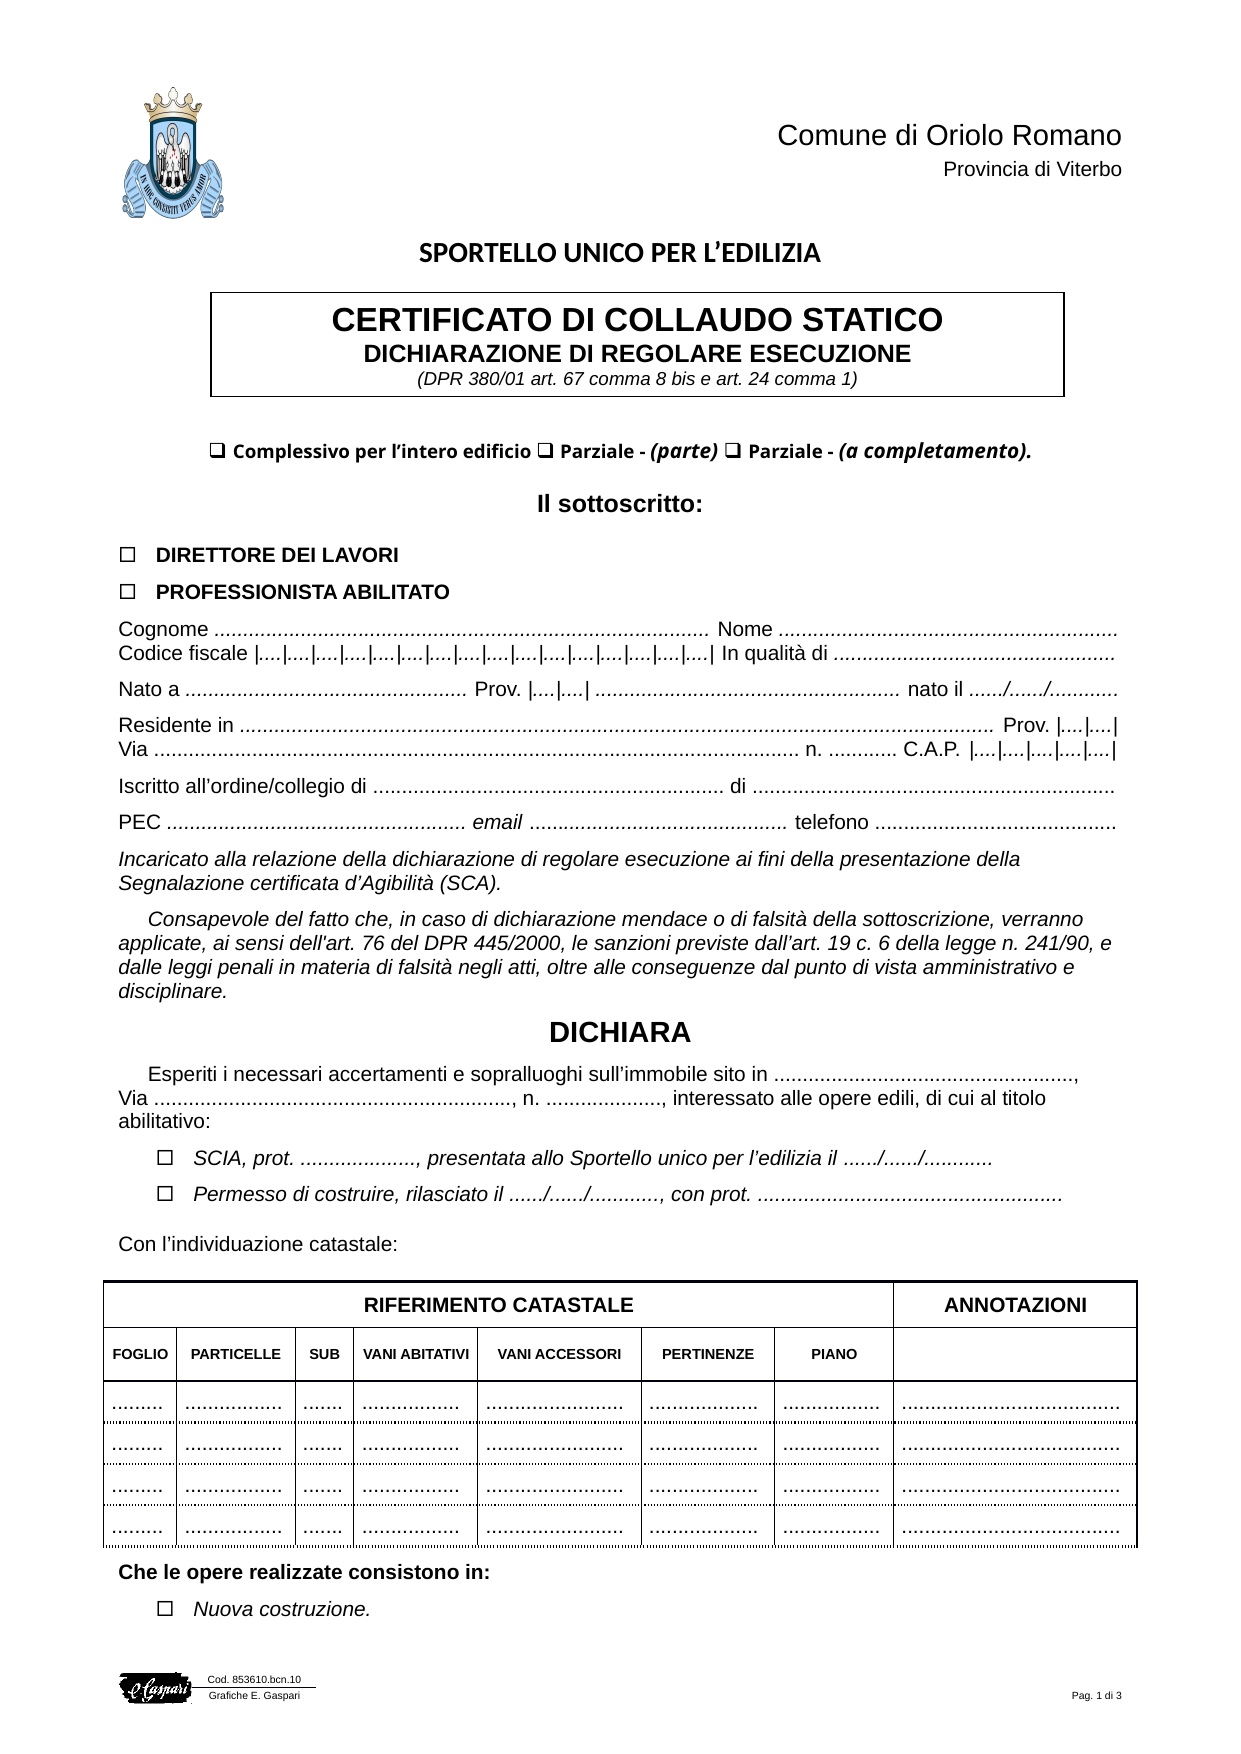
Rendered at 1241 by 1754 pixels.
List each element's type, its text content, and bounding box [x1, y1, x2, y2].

text PEC .................................................... email ............................................. telefono .......................................... [118, 810, 1122, 834]
table_cell ................. [775, 1504, 893, 1545]
text Nato a ................................................. Prov. |....|....| ..................................................... nato il ....../....../............ [118, 677, 1122, 701]
table_cell ...................................... [894, 1421, 1136, 1463]
list Permesso di costruire, rilasciato il ....../....../............, con prot. ..................................................... [156, 1182, 1122, 1206]
table_cell ................. [775, 1382, 893, 1421]
text Esperiti i necessari accertamenti e sopralluoghi sull’immobile sito in ...................................................., Via .............................................................., n. ...................., interessato alle opere edili, di cui al titolo abilitativo: [118, 1061, 1122, 1133]
text Cognome ...................................................................................... Nome ........................................................... Codice fiscale |....|....|....|....|....|....|....|....|....|....|....|....|....|....|....|....| In qualità di ................................................. [118, 616, 1122, 664]
table_cell [894, 1328, 1136, 1380]
text Comune di Oriolo Romano [224, 118, 1122, 152]
text Che le opere realizzate consistono in: [118, 1560, 1122, 1584]
text Incaricato alla relazione della dichiarazione di regolare esecuzione ai fini della presentazione della Segnalazione certificata d’Agibilità (SCA). [118, 847, 1122, 894]
picture [122, 87, 224, 219]
subtitle SPORTELLO UNICO PER L’EDILIZIA [118, 234, 1122, 270]
table_cell FOGLIO [104, 1328, 176, 1380]
table_cell ......... [104, 1382, 176, 1421]
table_cell ........................ [478, 1382, 641, 1421]
table_cell ....... [296, 1463, 353, 1504]
table_cell ................... [642, 1421, 774, 1463]
list SCIA, prot. ...................., presentata allo Sportello unico per l’edilizia il ....../....../............ [156, 1146, 1122, 1170]
text Residente in ................................................................................................................................... Prov. |....|....| Via ................................................................................................................ n. ............ C.A.P. |....|....|....|....|....| [118, 713, 1122, 761]
table_cell ................. [354, 1504, 477, 1545]
table_cell PARTICELLE [177, 1328, 295, 1380]
table_cell ................... [642, 1504, 774, 1545]
list PROFESSIONISTA ABILITATO [118, 580, 1122, 604]
table_header RIFERIMENTO CATASTALE [104, 1283, 893, 1327]
table_cell ................. [354, 1421, 477, 1463]
table_cell ................. [177, 1463, 295, 1504]
table_cell ................. [177, 1421, 295, 1463]
text Consapevole del fatto che, in caso di dichiarazione mendace o di falsità della sottoscrizione, verranno applicate, ai sensi dell'art. 76 del DPR 445/2000, le sanzioni previste dall’art. 19 c. 6 della legge n. 241/90, e dalle leggi penali in materia di falsità negli atti, oltre alle conseguenze dal punto di vista amministrativo e disciplinare. [118, 907, 1122, 1003]
table_cell ...................................... [894, 1382, 1136, 1421]
table_cell ................. [775, 1421, 893, 1463]
table_cell ........................ [478, 1421, 641, 1463]
table_cell ........................ [478, 1463, 641, 1504]
text Il sottoscritto: [118, 489, 1122, 518]
table_cell VANI ABITATIVI [354, 1328, 477, 1380]
table_cell ...................................... [894, 1463, 1136, 1504]
table_cell ................. [775, 1463, 893, 1504]
text Provincia di Viterbo [224, 157, 1122, 181]
text DICHIARA [118, 1015, 1122, 1049]
table_cell ......... [104, 1504, 176, 1545]
picture [118, 1672, 192, 1704]
table_cell ........................ [478, 1504, 641, 1545]
table_cell PIANO [775, 1328, 893, 1380]
table_cell ................... [642, 1463, 774, 1504]
list DIRETTORE DEI LAVORI [118, 543, 1122, 567]
table_cell SUB [296, 1328, 353, 1380]
text  Complessivo per l’intero edificio  Parziale - (parte)  Parziale - (a completamento). [118, 436, 1122, 464]
table_cell ....... [296, 1504, 353, 1545]
table_cell ......... [104, 1463, 176, 1504]
table_cell ................. [354, 1463, 477, 1504]
table_cell ................. [177, 1504, 295, 1545]
table_cell ................... [642, 1382, 774, 1421]
list Nuova costruzione. [156, 1596, 1122, 1621]
table_cell ......... [104, 1421, 176, 1463]
table_cell ...................................... [894, 1504, 1136, 1545]
table_cell PERTINENZE [642, 1328, 774, 1380]
table_cell ................. [354, 1382, 477, 1421]
table_cell ....... [296, 1421, 353, 1463]
table_cell ................. [177, 1382, 295, 1421]
table_cell VANI ACCESSORI [478, 1328, 641, 1380]
table_header ANNOTAZIONI [894, 1283, 1136, 1327]
text Con l’individuazione catastale: [118, 1231, 1122, 1255]
text Iscritto all’ordine/collegio di ............................................................. di ............................................................... [118, 774, 1122, 798]
table_cell ....... [296, 1382, 353, 1421]
